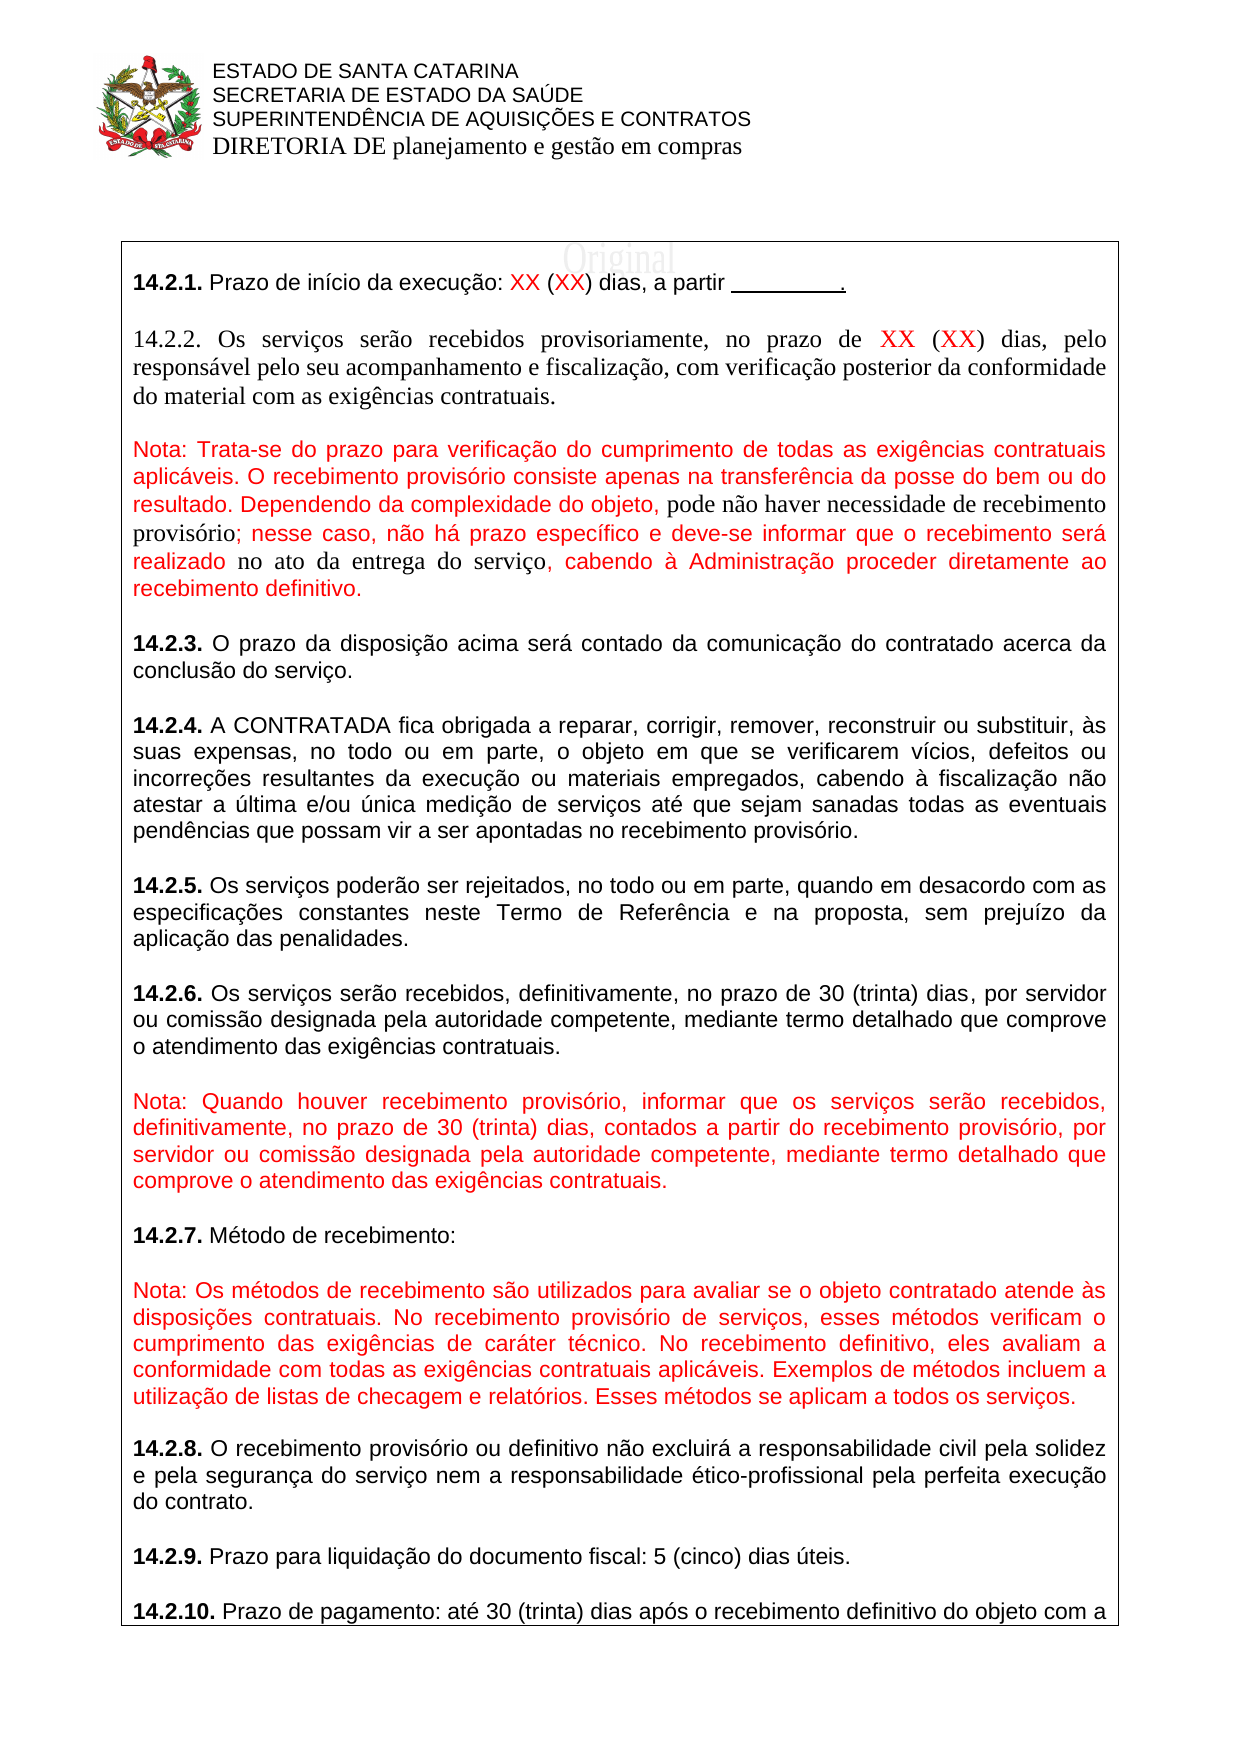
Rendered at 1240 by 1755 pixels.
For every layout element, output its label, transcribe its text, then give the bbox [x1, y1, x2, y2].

table_cell 14.2.1. Prazo de início da execução: XX (XX) dias, a partir . 14.2.2. Os serviços serão recebidos provisoriamente, no prazo de XX (XX) dias, pelo responsável pelo seu acompanhamento e fiscalização, com verificação posterior da conformidade do material com as exigências contratuais. Nota: Trata-se do prazo para verificação do cumprimento de todas as exigências contratuais aplicáveis. O recebimento provisório consiste apenas na transferência da posse do bem ou do resultado. Dependendo da complexidade do objeto, pode não haver necessidade de recebimento provisório; nesse caso, não há prazo específico e deve-se informar que o recebimento será realizado no ato da entrega do serviço, cabendo à Administração proceder diretamente ao recebimento definitivo. 14.2.3. O prazo da disposição acima será contado da comunicação do contratado acerca da conclusão do serviço. 14.2.4. A CONTRATADA fica obrigada a reparar, corrigir, remover, reconstruir ou substituir, às suas expensas, no todo ou em parte, o objeto em que se verificarem vícios, defeitos ou incorreções resultantes da execução ou materiais empregados, cabendo à fiscalização não atestar a última e/ou única medição de serviços até que sejam sanadas todas as eventuais pendências que possam vir a ser apontadas no recebimento provisório. 14.2.5. Os serviços poderão ser rejeitados, no todo ou em parte, quando em desacordo com as especificações constantes neste Termo de Referência e na proposta, sem prejuízo da aplicação das penalidades. 14.2.6. Os serviços serão recebidos, definitivamente, no prazo de 30 (trinta) dias, por servidor ou comissão designada pela autoridade competente, mediante termo detalhado que comprove o atendimento das exigências contratuais. Nota: Quando houver recebimento provisório, informar que os serviços serão recebidos, definitivamente, no prazo de 30 (trinta) dias, contados a partir do recebimento provisório, por servidor ou comissão designada pela autoridade competente, mediante termo detalhado que comprove o atendimento das exigências contratuais. 14.2.7. Método de recebimento: Nota: Os métodos de recebimento são utilizados para avaliar se o objeto contratado atende às disposições contratuais. No recebimento provisório de serviços, esses métodos verificam o cumprimento das exigências de caráter técnico. No recebimento definitivo, eles avaliam a conformidade com todas as exigências contratuais aplicáveis. Exemplos de métodos incluem a utilização de listas de checagem e relatórios. Esses métodos se aplicam a todos os serviços. 14.2.8. O recebimento provisório ou definitivo não excluirá a responsabilidade civil pela solidez e pela segurança do serviço nem a responsabilidade ético-profissional pela perfeita execução do contrato. 14.2.9. Prazo para liquidação do documento fiscal: 5 (cinco) dias úteis. 14.2.10. Prazo de pagamento: até 30 (trinta) dias após o recebimento definitivo do objeto com a [122, 242, 1118, 1624]
